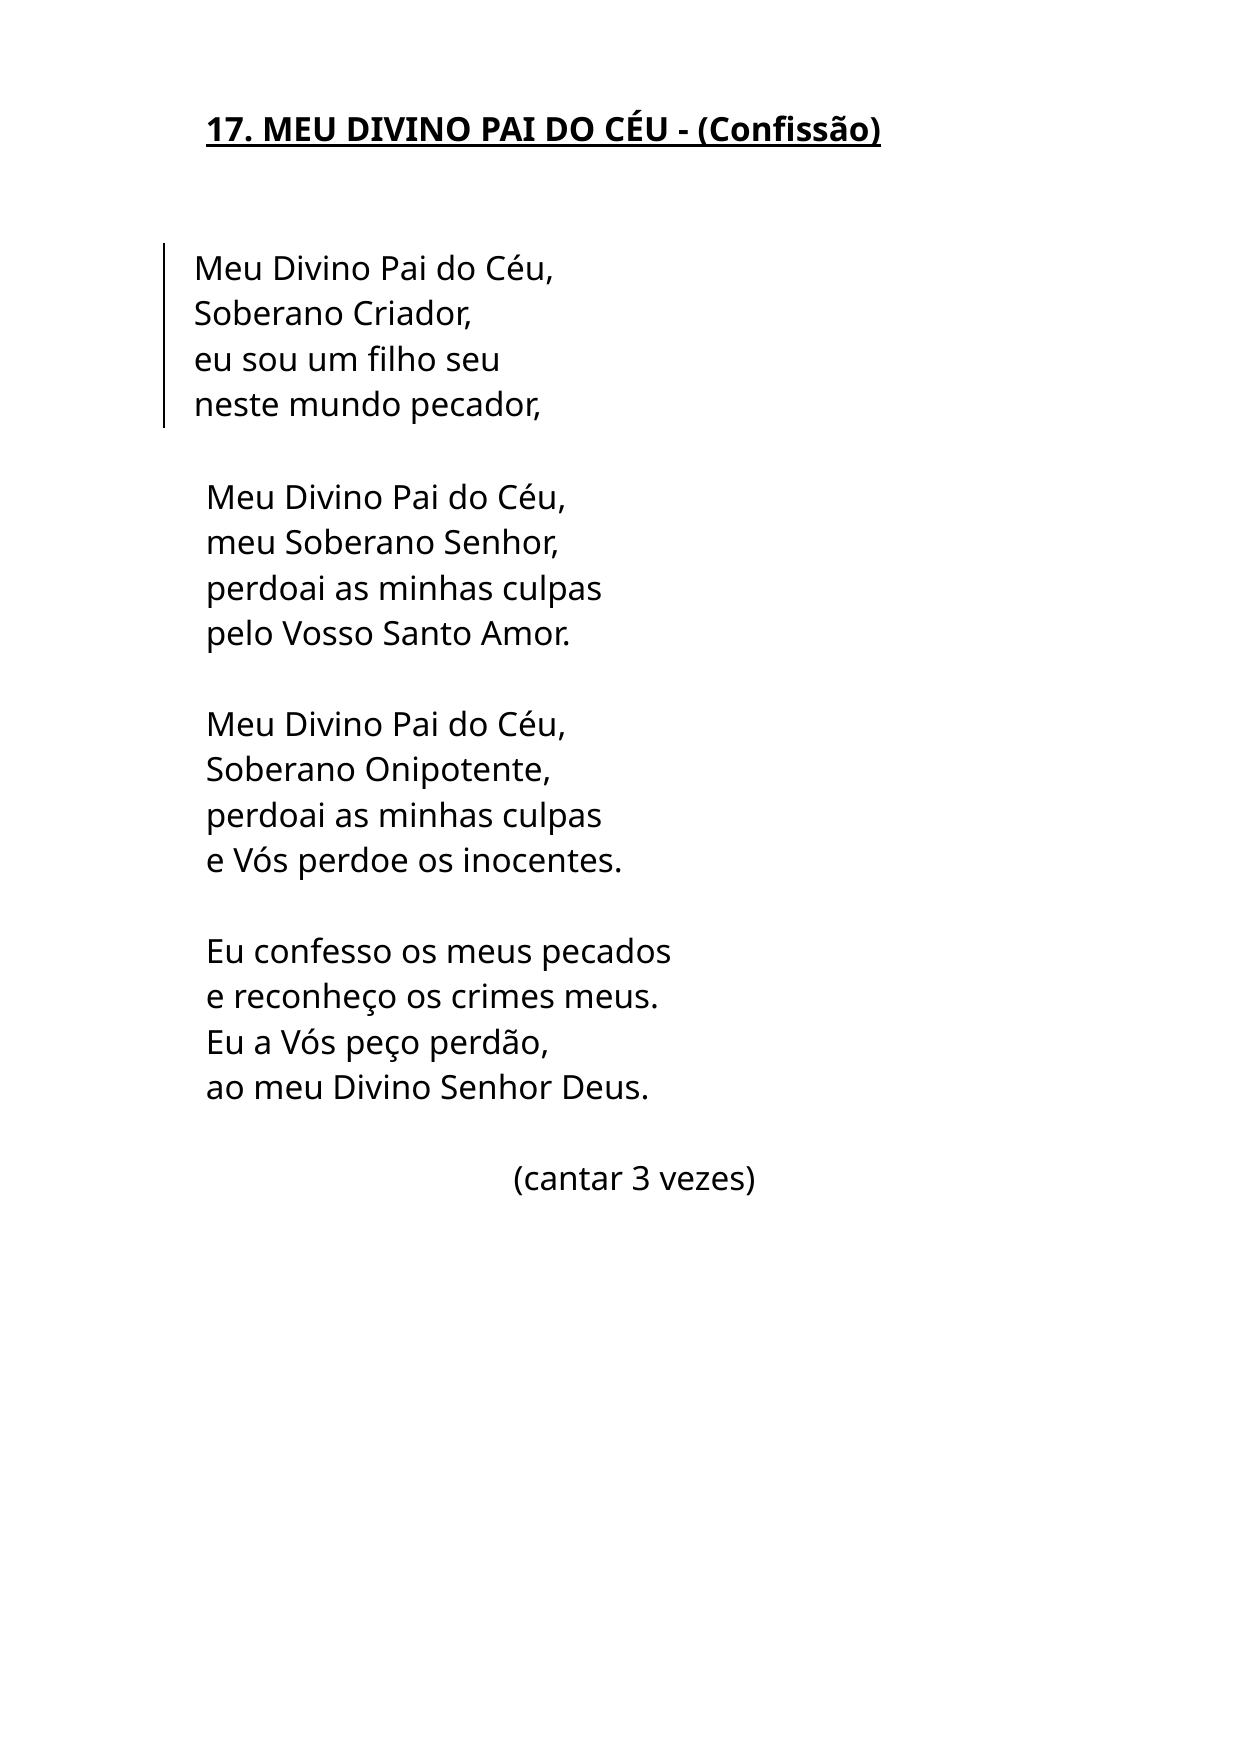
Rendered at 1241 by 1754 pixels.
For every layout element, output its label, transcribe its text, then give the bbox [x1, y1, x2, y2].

text perdoai as minhas culpas [177, 792, 1063, 837]
text Eu confesso os meus pecados [177, 928, 1063, 973]
text Soberano Onipotente, [177, 746, 1063, 792]
text Eu a Vós peço perdão, [177, 1019, 1063, 1064]
text Meu Divino Pai do Céu, [177, 474, 1063, 519]
text (cantar 3 vezes) [177, 1155, 1063, 1200]
table_header Meu Divino Pai do Céu, Soberano Criador, eu sou um filho seu neste mundo pecador, [165, 245, 1050, 426]
text perdoai as minhas culpas [177, 564, 1063, 610]
text meu Soberano Senhor, [177, 519, 1063, 564]
text pelo Vosso Santo Amor. [177, 610, 1063, 655]
subtitle 17. MEU DIVINO PAI DO CÉU - (Confissão) [177, 106, 1063, 152]
text e Vós perdoe os inocentes. [177, 837, 1063, 882]
text Meu Divino Pai do Céu, [177, 701, 1063, 746]
text ao meu Divino Senhor Deus. [177, 1064, 1063, 1109]
text e reconheço os crimes meus. [177, 973, 1063, 1019]
